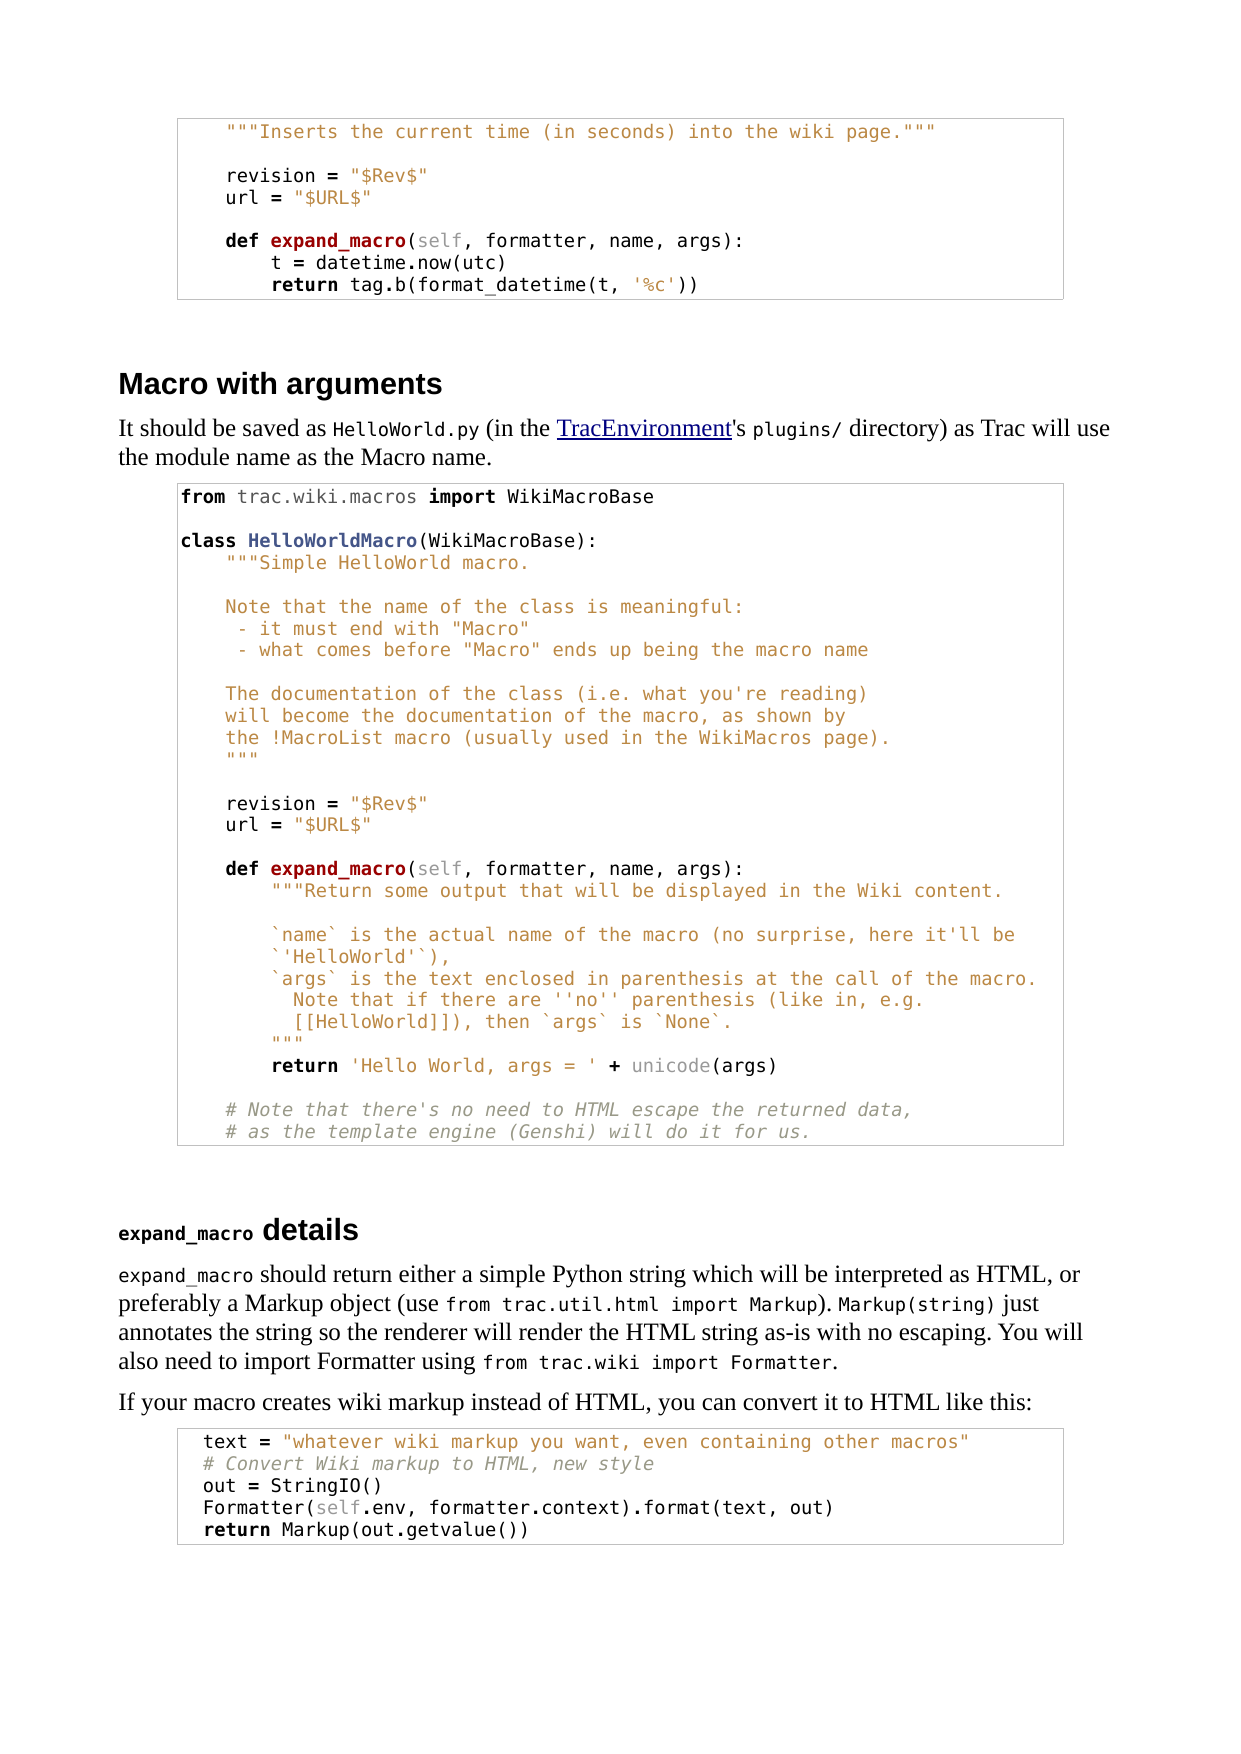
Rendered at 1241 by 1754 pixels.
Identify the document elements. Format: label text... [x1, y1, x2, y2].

text It should be saved as HelloWorld.py (in the TracEnvironment's plugins/ directory) as Trac will use the module name as the Macro name. [118, 413, 1122, 471]
subtitle expand_macro details [118, 1212, 1122, 1247]
text """Inserts the current time (in seconds) into the wiki page.""" revision = "$Rev$" url = "$URL$" def expand_macro(self, formatter, name, args): t = datetime.now(utc) return tag.b(format_datetime(t, '%c')) [178, 119, 1063, 299]
subtitle Macro with arguments [118, 365, 1122, 401]
text text = "whatever wiki markup you want, even containing other macros" # Convert Wiki markup to HTML, new style out = StringIO() Formatter(self.env, formatter.context).format(text, out) return Markup(out.getvalue()) [178, 1429, 1063, 1544]
text from trac.wiki.macros import WikiMacroBase class HelloWorldMacro(WikiMacroBase): """Simple HelloWorld macro. Note that the name of the class is meaningful: - it must end with "Macro" - what comes before "Macro" ends up being the macro name The documentation of the class (i.e. what you're reading) will become the documentation of the macro, as shown by the !MacroList macro (usually used in the WikiMacros page). """ revision = "$Rev$" url = "$URL$" def expand_macro(self, formatter, name, args): """Return some output that will be displayed in the Wiki content. `name` is the actual name of the macro (no surprise, here it'll be `'HelloWorld'`), `args` is the text enclosed in parenthesis at the call of the macro. Note that if there are ''no'' parenthesis (like in, e.g. [[HelloWorld]]), then `args` is `None`. """ return 'Hello World, args = ' + unicode(args) # Note that there's no need to HTML escape the returned data, # as the template engine (Genshi) will do it for us. [178, 484, 1063, 1145]
text If your macro creates wiki markup instead of HTML, you can convert it to HTML like this: [118, 1387, 1122, 1416]
text expand_macro should return either a simple Python string which will be interpreted as HTML, or preferably a Markup object (use from trac.util.html import Markup). Markup(string) just annotates the string so the renderer will render the HTML string as-is with no escaping. You will also need to import Formatter using from trac.wiki import Formatter. [118, 1259, 1122, 1374]
